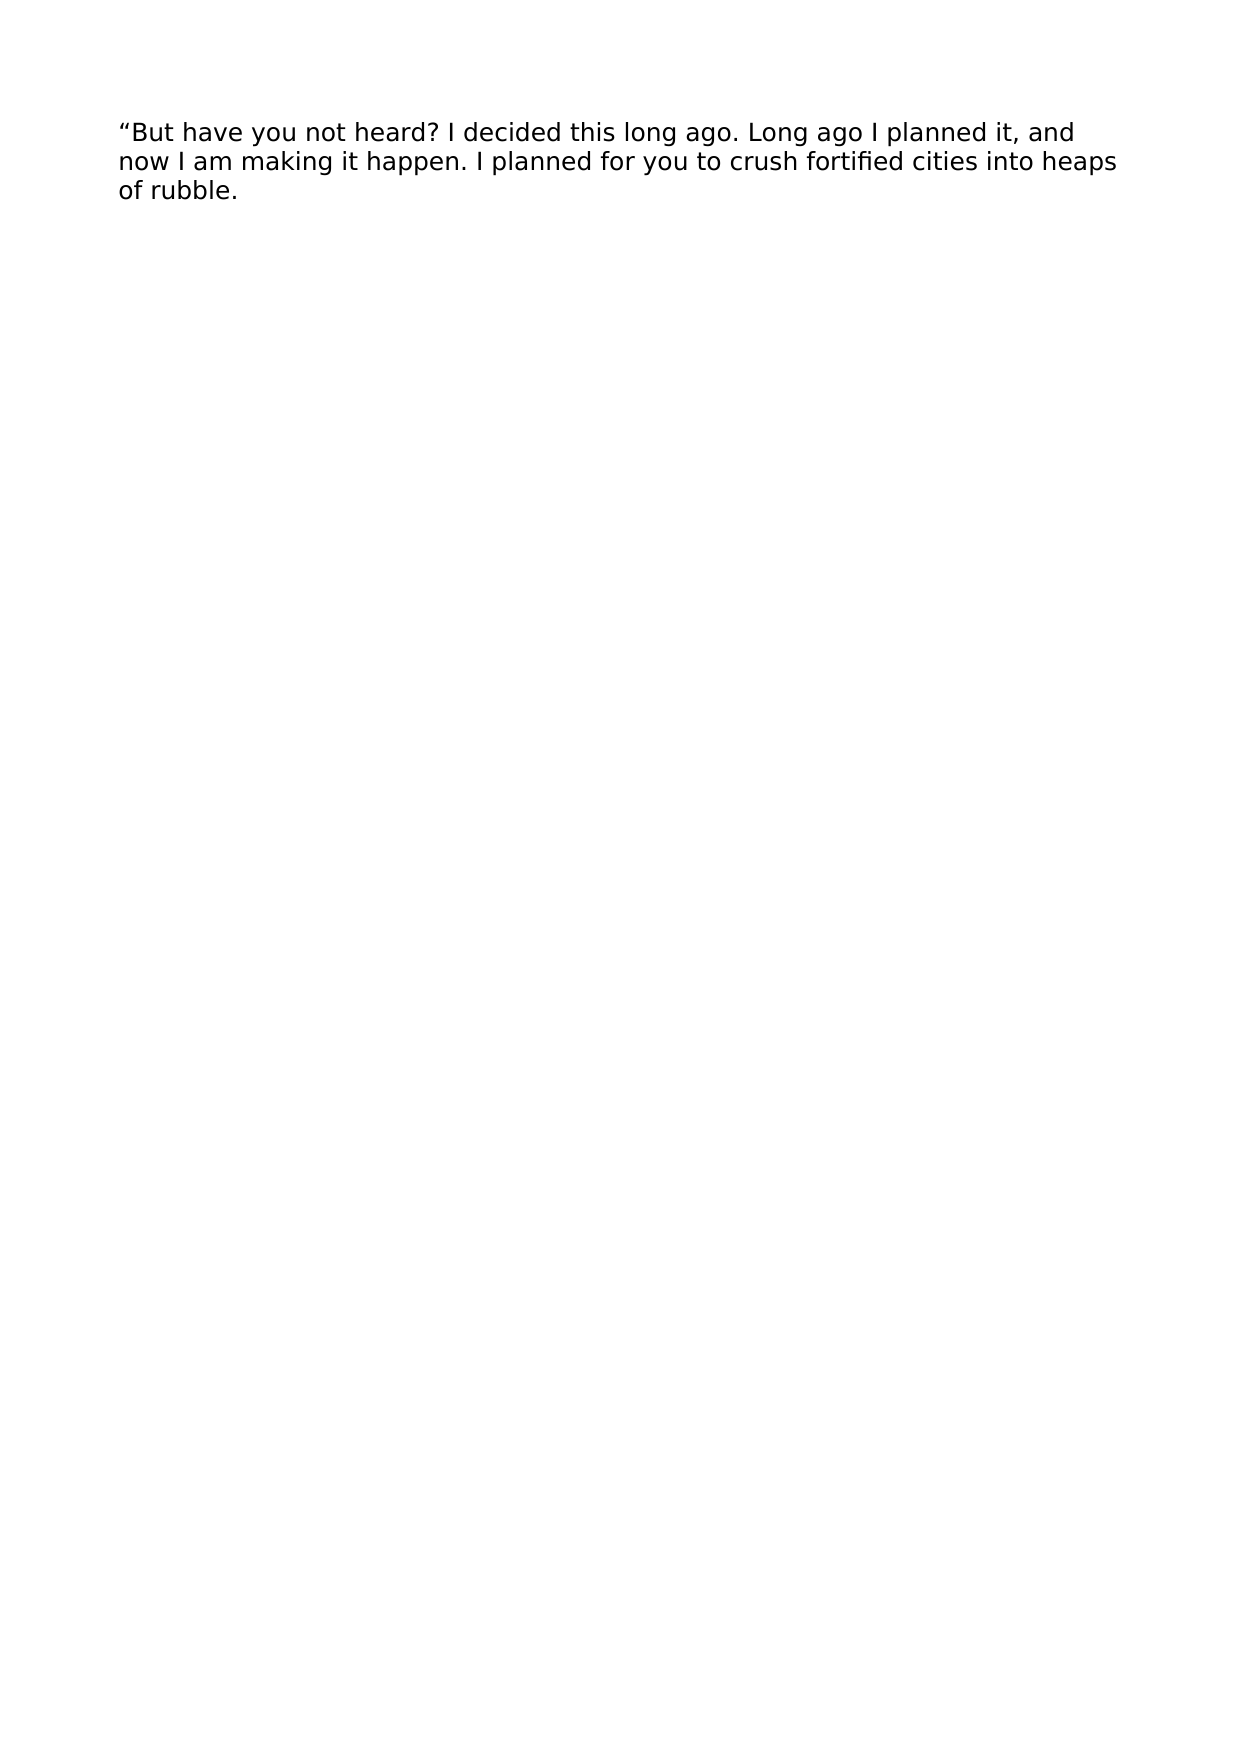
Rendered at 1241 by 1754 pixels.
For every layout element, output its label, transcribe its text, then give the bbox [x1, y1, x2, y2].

text “But have you not heard? I decided this long ago. Long ago I planned it, and now I am making it happen. I planned for you to crush fortified cities into heaps of rubble. [118, 118, 1122, 206]
